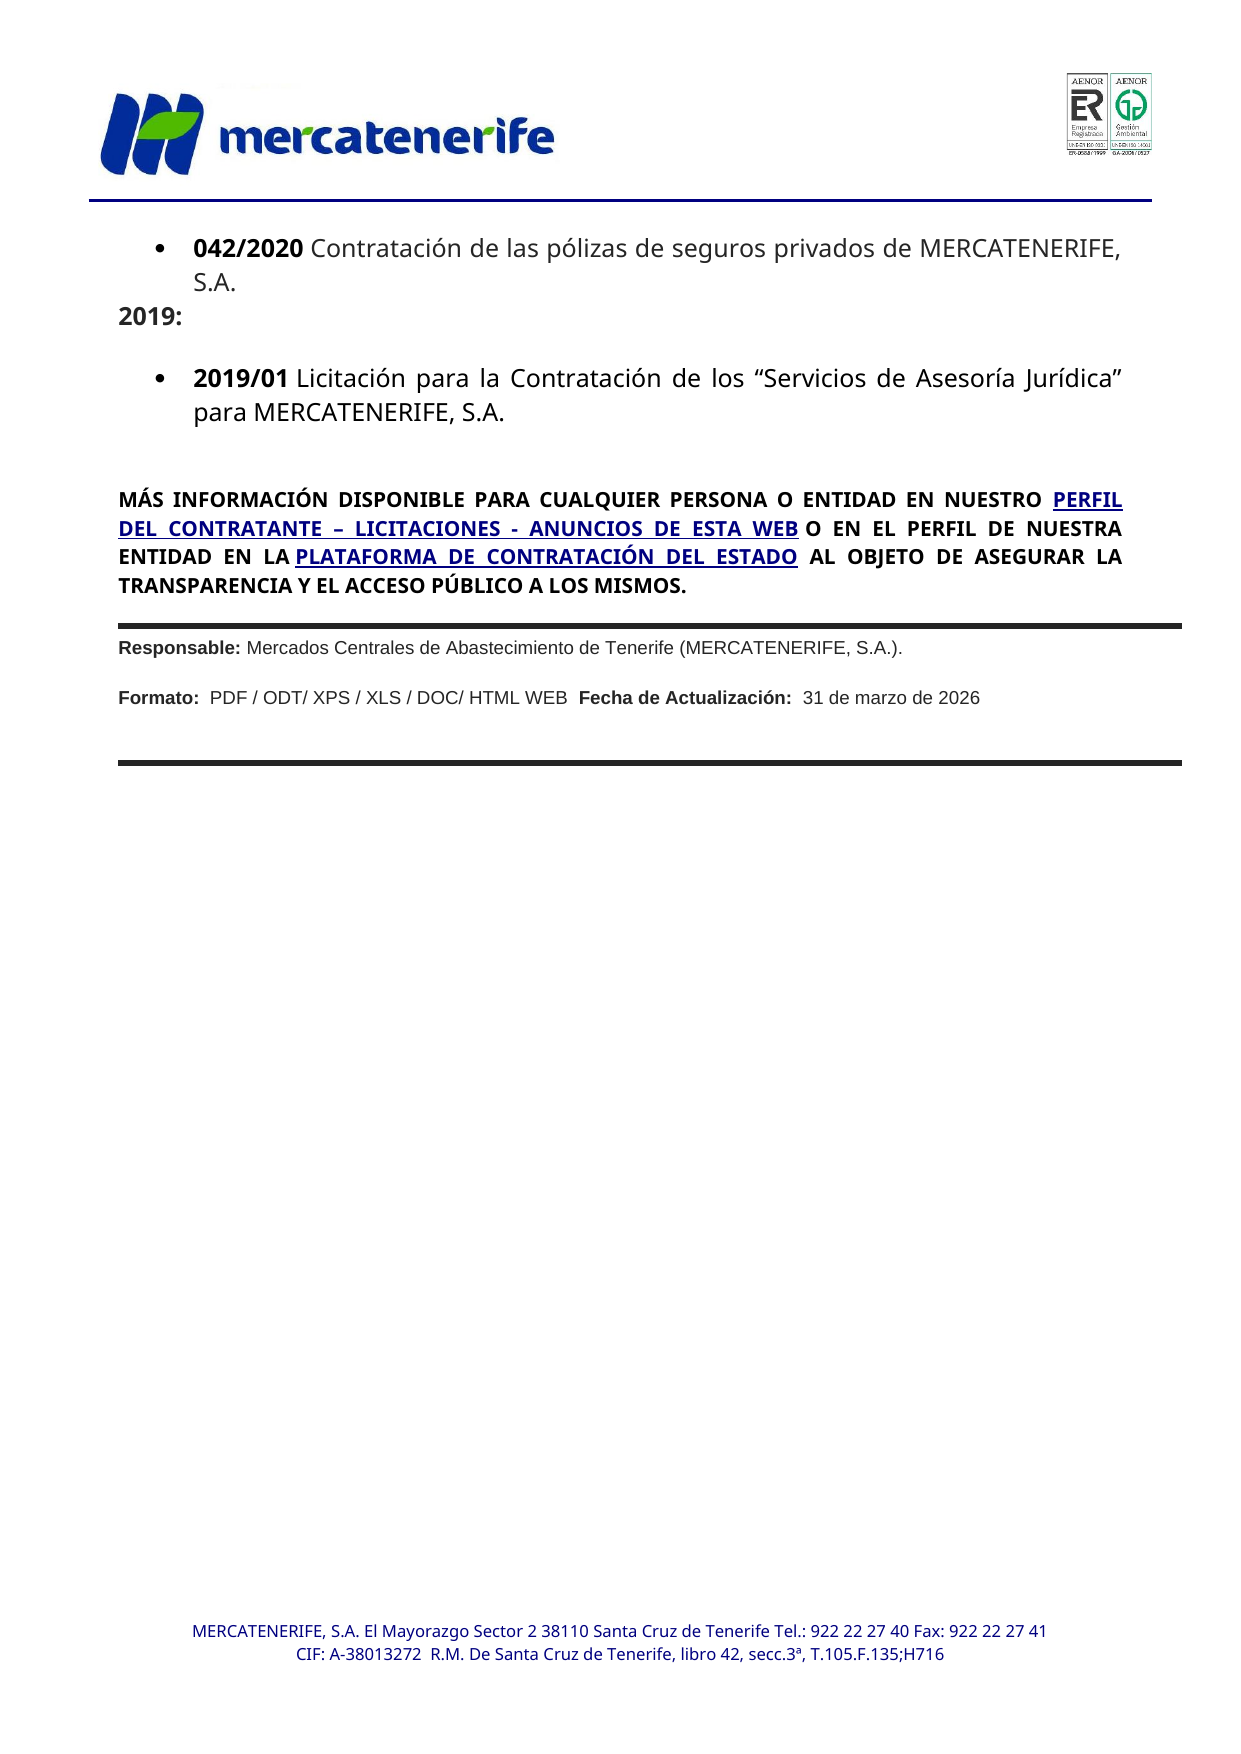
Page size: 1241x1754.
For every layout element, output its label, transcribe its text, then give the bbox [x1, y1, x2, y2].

list 2019/01 Licitación para la Contratación de los “Servicios de Asesoría Jurídica” para MERCATENERIFE, S.A. [156, 361, 1122, 429]
text Formato: PDF / ODT/ XPS / XLS / DOC/ HTML WEB Fecha de Actualización: 31 de marzo de 2026 [118, 686, 1122, 708]
list 042/2020 Contratación de las pólizas de seguros privados de MERCATENERIFE, S.A. [156, 230, 1122, 298]
text Responsable: Mercados Centrales de Abastecimiento de Tenerife (MERCATENERIFE, S.A.). [118, 637, 1122, 658]
text MÁS INFORMACIÓN DISPONIBLE PARA CUALQUIER PERSONA O ENTIDAD EN NUESTRO PERFIL DEL CONTRATANTE – LICITACIONES - ANUNCIOS DE ESTA WEB O EN EL PERFIL DE NUESTRA ENTIDAD EN LA PLATAFORMA DE CONTRATACIÓN DEL ESTADO AL OBJETO DE ASEGURAR LA TRANSPARENCIA Y EL ACCESO PÚBLICO A LOS MISMOS. [118, 485, 1122, 599]
text 2019: [118, 298, 1122, 333]
